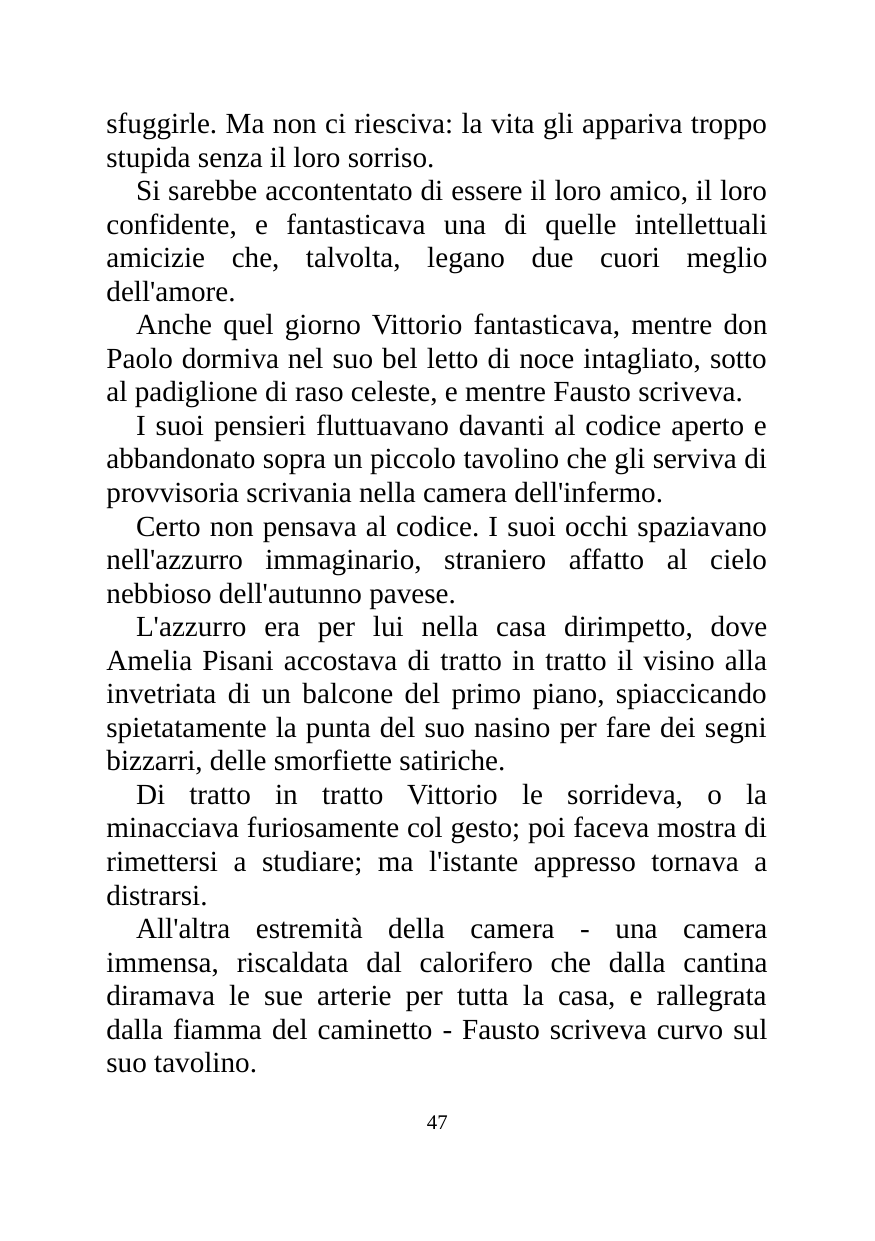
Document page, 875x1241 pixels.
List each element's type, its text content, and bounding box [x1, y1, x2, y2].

text I suoi pensieri fluttuavano davanti al codice aperto e abbandonato sopra un piccolo tavolino che gli serviva di provvisoria scrivania nella camera dell'infermo. [106, 408, 768, 509]
text L'azzurro era per lui nella casa dirimpetto, dove Amelia Pisani accostava di tratto in tratto il visino alla invetriata di un balcone del primo piano, spiaccicando spietatamente la punta del suo nasino per fare dei segni bizzarri, delle smorfiette satiriche. [106, 609, 768, 777]
text sfuggirle. Ma non ci riesciva: la vita gli appariva troppo stupida senza il loro sorriso. [106, 106, 768, 173]
text Certo non pensava al codice. I suoi occhi spaziavano nell'azzurro immaginario, straniero affatto al cielo nebbioso dell'autunno pavese. [106, 509, 768, 609]
text Anche quel giorno Vittorio fantasticava, mentre don Paolo dormiva nel suo bel letto di noce intagliato, sotto al padiglione di raso celeste, e mentre Fausto scriveva. [106, 307, 768, 408]
text Si sarebbe accontentato di essere il loro amico, il loro confidente, e fantasticava una di quelle intellettuali amicizie che, talvolta, legano due cuori meglio dell'amore. [106, 173, 768, 307]
text Di tratto in tratto Vittorio le sorrideva, o la minacciava furiosamente col gesto; poi faceva mostra di rimettersi a studiare; ma l'istante appresso tornava a distrarsi. [106, 777, 768, 911]
text All'altra estremità della camera - una camera immensa, riscaldata dal calorifero che dalla cantina diramava le sue arterie per tutta la casa, e rallegrata dalla fiamma del caminetto - Fausto scriveva curvo sul suo tavolino. [106, 911, 768, 1079]
